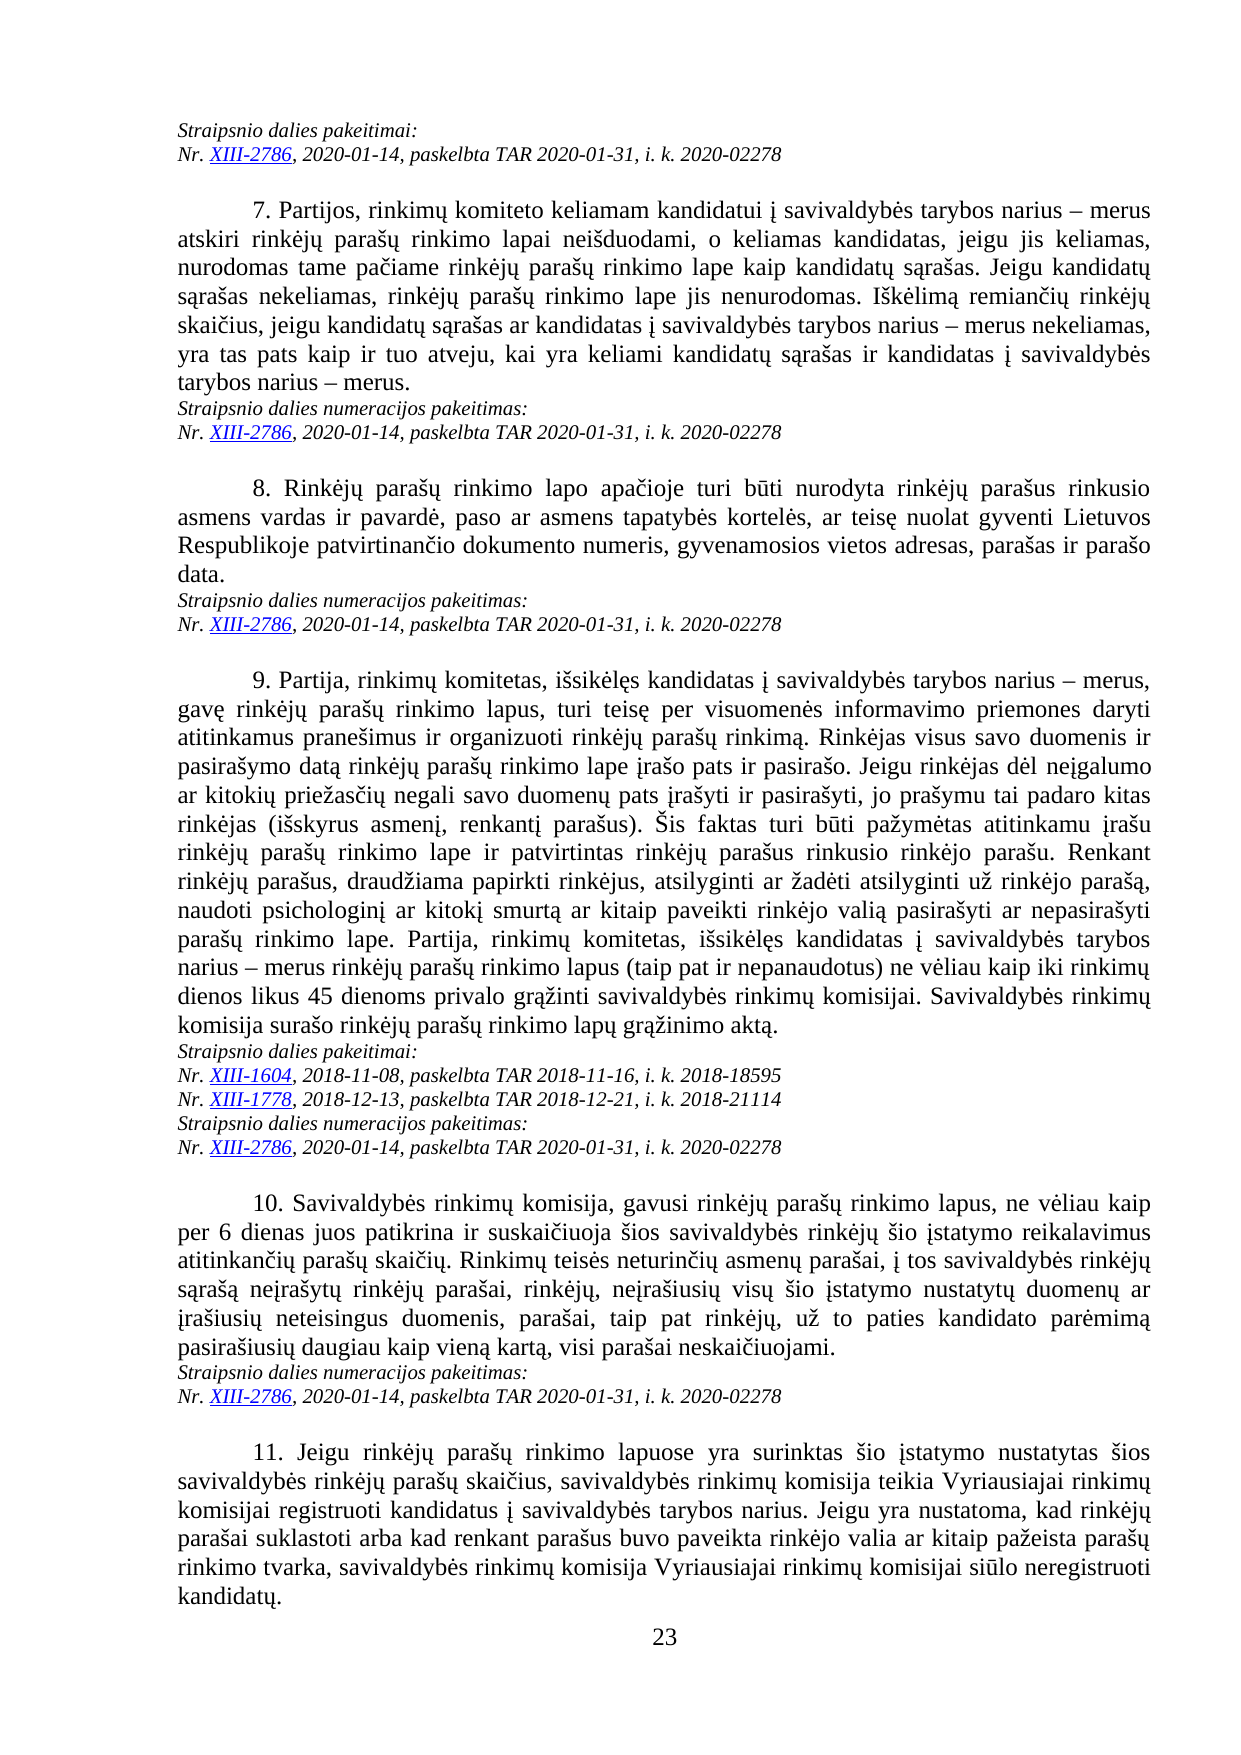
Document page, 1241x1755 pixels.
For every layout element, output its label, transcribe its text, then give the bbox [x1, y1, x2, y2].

text 7. Partijos, rinkimų komiteto keliamam kandidatui į savivaldybės tarybos narius – merus atskiri rinkėjų parašų rinkimo lapai neišduodami, o keliamas kandidatas, jeigu jis keliamas, nurodomas tame pačiame rinkėjų parašų rinkimo lape kaip kandidatų sąrašas. Jeigu kandidatų sąrašas nekeliamas, rinkėjų parašų rinkimo lape jis nenurodomas. Iškėlimą remiančių rinkėjų skaičius, jeigu kandidatų sąrašas ar kandidatas į savivaldybės tarybos narius – merus nekeliamas, yra tas pats kaip ir tuo atveju, kai yra keliami kandidatų sąrašas ir kandidatas į savivaldybės tarybos narius – merus. [177, 195, 1152, 396]
text 8. Rinkėjų parašų rinkimo lapo apačioje turi būti nurodyta rinkėjų parašus rinkusio asmens vardas ir pavardė, paso ar asmens tapatybės kortelės, ar teisę nuolat gyventi Lietuvos Respublikoje patvirtinančio dokumento numeris, gyvenamosios vietos adresas, parašas ir parašo data. [177, 473, 1152, 588]
text Straipsnio dalies numeracijos pakeitimas: [177, 396, 1152, 420]
text Nr. XIII-2786, 2020-01-14, paskelbta TAR 2020-01-31, i. k. 2020-02278 [177, 612, 1152, 636]
text Straipsnio dalies pakeitimai: [177, 1039, 1152, 1063]
text Nr. XIII-1604, 2018-11-08, paskelbta TAR 2018-11-16, i. k. 2018-18595 [177, 1063, 1152, 1087]
text 11. Jeigu rinkėjų parašų rinkimo lapuose yra surinktas šio įstatymo nustatytas šios savivaldybės rinkėjų parašų skaičius, savivaldybės rinkimų komisija teikia Vyriausiajai rinkimų komisijai registruoti kandidatus į savivaldybės tarybos narius. Jeigu yra nustatoma, kad rinkėjų parašai suklastoti arba kad renkant parašus buvo paveikta rinkėjo valia ar kitaip pažeista parašų rinkimo tvarka, savivaldybės rinkimų komisija Vyriausiajai rinkimų komisijai siūlo neregistruoti kandidatų. [177, 1437, 1152, 1610]
text Nr. XIII-2786, 2020-01-14, paskelbta TAR 2020-01-31, i. k. 2020-02278 [177, 142, 1152, 166]
text Straipsnio dalies pakeitimai: [177, 118, 1152, 142]
text Straipsnio dalies numeracijos pakeitimas: [177, 588, 1152, 612]
text 10. Savivaldybės rinkimų komisija, gavusi rinkėjų parašų rinkimo lapus, ne vėliau kaip per 6 dienas juos patikrina ir suskaičiuoja šios savivaldybės rinkėjų šio įstatymo reikalavimus atitinkančių parašų skaičių. Rinkimų teisės neturinčių asmenų parašai, į tos savivaldybės rinkėjų sąrašą neįrašytų rinkėjų parašai, rinkėjų, neįrašiusių visų šio įstatymo nustatytų duomenų ar įrašiusių neteisingus duomenis, parašai, taip pat rinkėjų, už to paties kandidato parėmimą pasirašiusių daugiau kaip vieną kartą, visi parašai neskaičiuojami. [177, 1188, 1152, 1360]
text Straipsnio dalies numeracijos pakeitimas: [177, 1360, 1152, 1384]
text Nr. XIII-2786, 2020-01-14, paskelbta TAR 2020-01-31, i. k. 2020-02278 [177, 420, 1152, 444]
text 9. Partija, rinkimų komitetas, išsikėlęs kandidatas į savivaldybės tarybos narius – merus, gavę rinkėjų parašų rinkimo lapus, turi teisę per visuomenės informavimo priemones daryti atitinkamus pranešimus ir organizuoti rinkėjų parašų rinkimą. Rinkėjas visus savo duomenis ir pasirašymo datą rinkėjų parašų rinkimo lape įrašo pats ir pasirašo. Jeigu rinkėjas dėl neįgalumo ar kitokių priežasčių negali savo duomenų pats įrašyti ir pasirašyti, jo prašymu tai padaro kitas rinkėjas (išskyrus asmenį, renkantį parašus). Šis faktas turi būti pažymėtas atitinkamu įrašu rinkėjų parašų rinkimo lape ir patvirtintas rinkėjų parašus rinkusio rinkėjo parašu. Renkant rinkėjų parašus, draudžiama papirkti rinkėjus, atsilyginti ar žadėti atsilyginti už rinkėjo parašą, naudoti psichologinį ar kitokį smurtą ar kitaip paveikti rinkėjo valią pasirašyti ar nepasirašyti parašų rinkimo lape. Partija, rinkimų komitetas, išsikėlęs kandidatas į savivaldybės tarybos narius – merus rinkėjų parašų rinkimo lapus (taip pat ir nepanaudotus) ne vėliau kaip iki rinkimų dienos likus 45 dienoms privalo grąžinti savivaldybės rinkimų komisijai. Savivaldybės rinkimų komisija surašo rinkėjų parašų rinkimo lapų grąžinimo aktą. [177, 665, 1152, 1039]
text Nr. XIII-2786, 2020-01-14, paskelbta TAR 2020-01-31, i. k. 2020-02278 [177, 1135, 1152, 1159]
text Nr. XIII-1778, 2018-12-13, paskelbta TAR 2018-12-21, i. k. 2018-21114 [177, 1087, 1152, 1111]
text Nr. XIII-2786, 2020-01-14, paskelbta TAR 2020-01-31, i. k. 2020-02278 [177, 1384, 1152, 1408]
text Straipsnio dalies numeracijos pakeitimas: [177, 1111, 1152, 1135]
